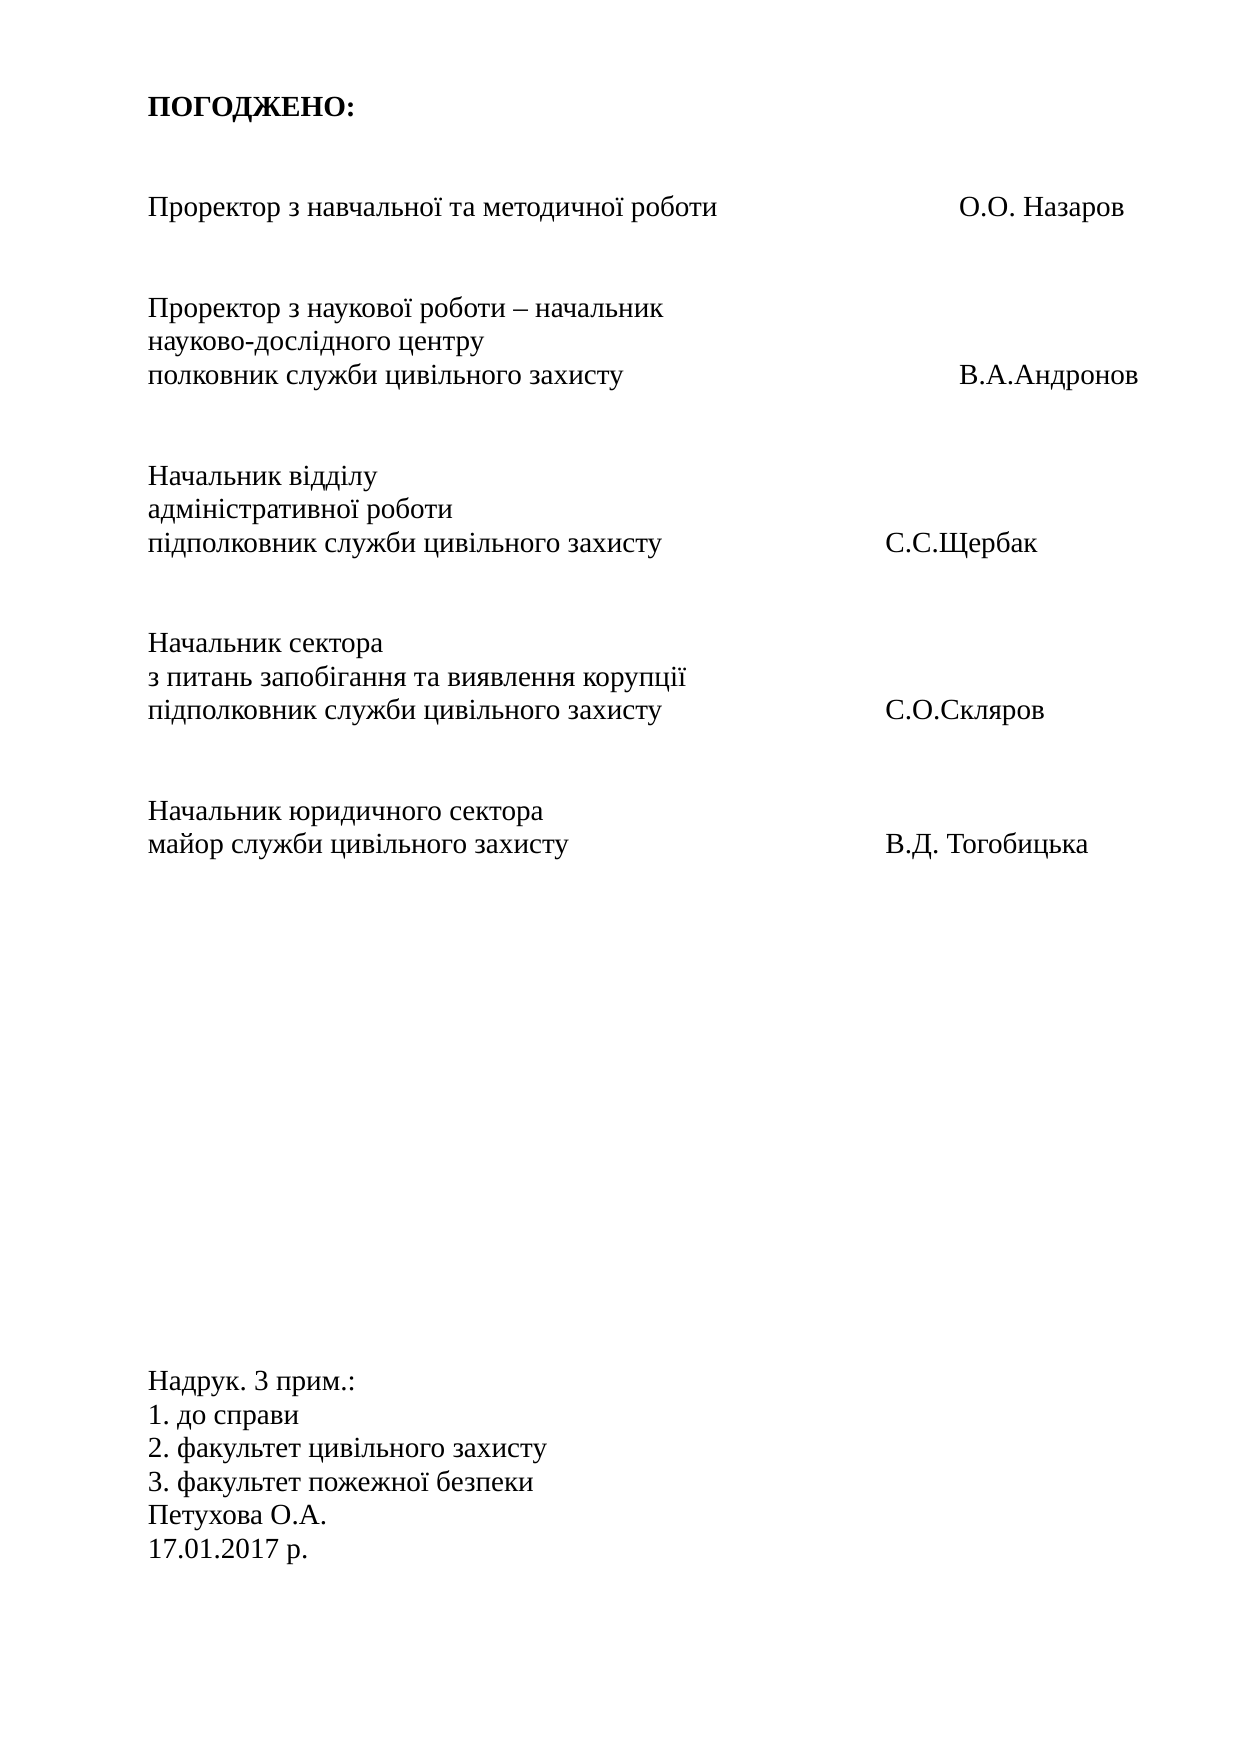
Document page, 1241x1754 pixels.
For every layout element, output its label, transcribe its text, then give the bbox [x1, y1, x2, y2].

text 17.01.2017 р. [148, 1531, 1152, 1564]
text 1. до справи [148, 1397, 1152, 1430]
text 2. факультет цивільного захисту [148, 1430, 1152, 1464]
text Проректор з навчальної та методичної роботи О.О. Назаров [148, 189, 1152, 223]
text Начальник юридичного сектора [148, 793, 1152, 827]
text з питань запобігання та виявлення корупції [148, 659, 1152, 692]
text 3. факультет пожежної безпеки [148, 1464, 1152, 1497]
text Начальник сектора [148, 625, 1152, 659]
text підполковник служби цивільного захисту С.С.Щербак [148, 525, 1152, 558]
text полковник служби цивільного захисту В.А.Андронов [148, 357, 1152, 391]
text майор служби цивільного захисту В.Д. Тогобицька [148, 827, 1152, 860]
text Надрук. 3 прим.: [148, 1363, 1152, 1397]
text Начальник відділу [148, 458, 1152, 491]
text Петухова О.А. [148, 1497, 1152, 1531]
text Проректор з наукової роботи – начальник [148, 290, 1152, 323]
text підполковник служби цивільного захисту С.О.Скляров [148, 692, 1152, 726]
text адміністративної роботи [148, 491, 1152, 525]
text науково-дослідного центру [148, 323, 1152, 357]
text ПОГОДЖЕНО: [148, 89, 1152, 122]
